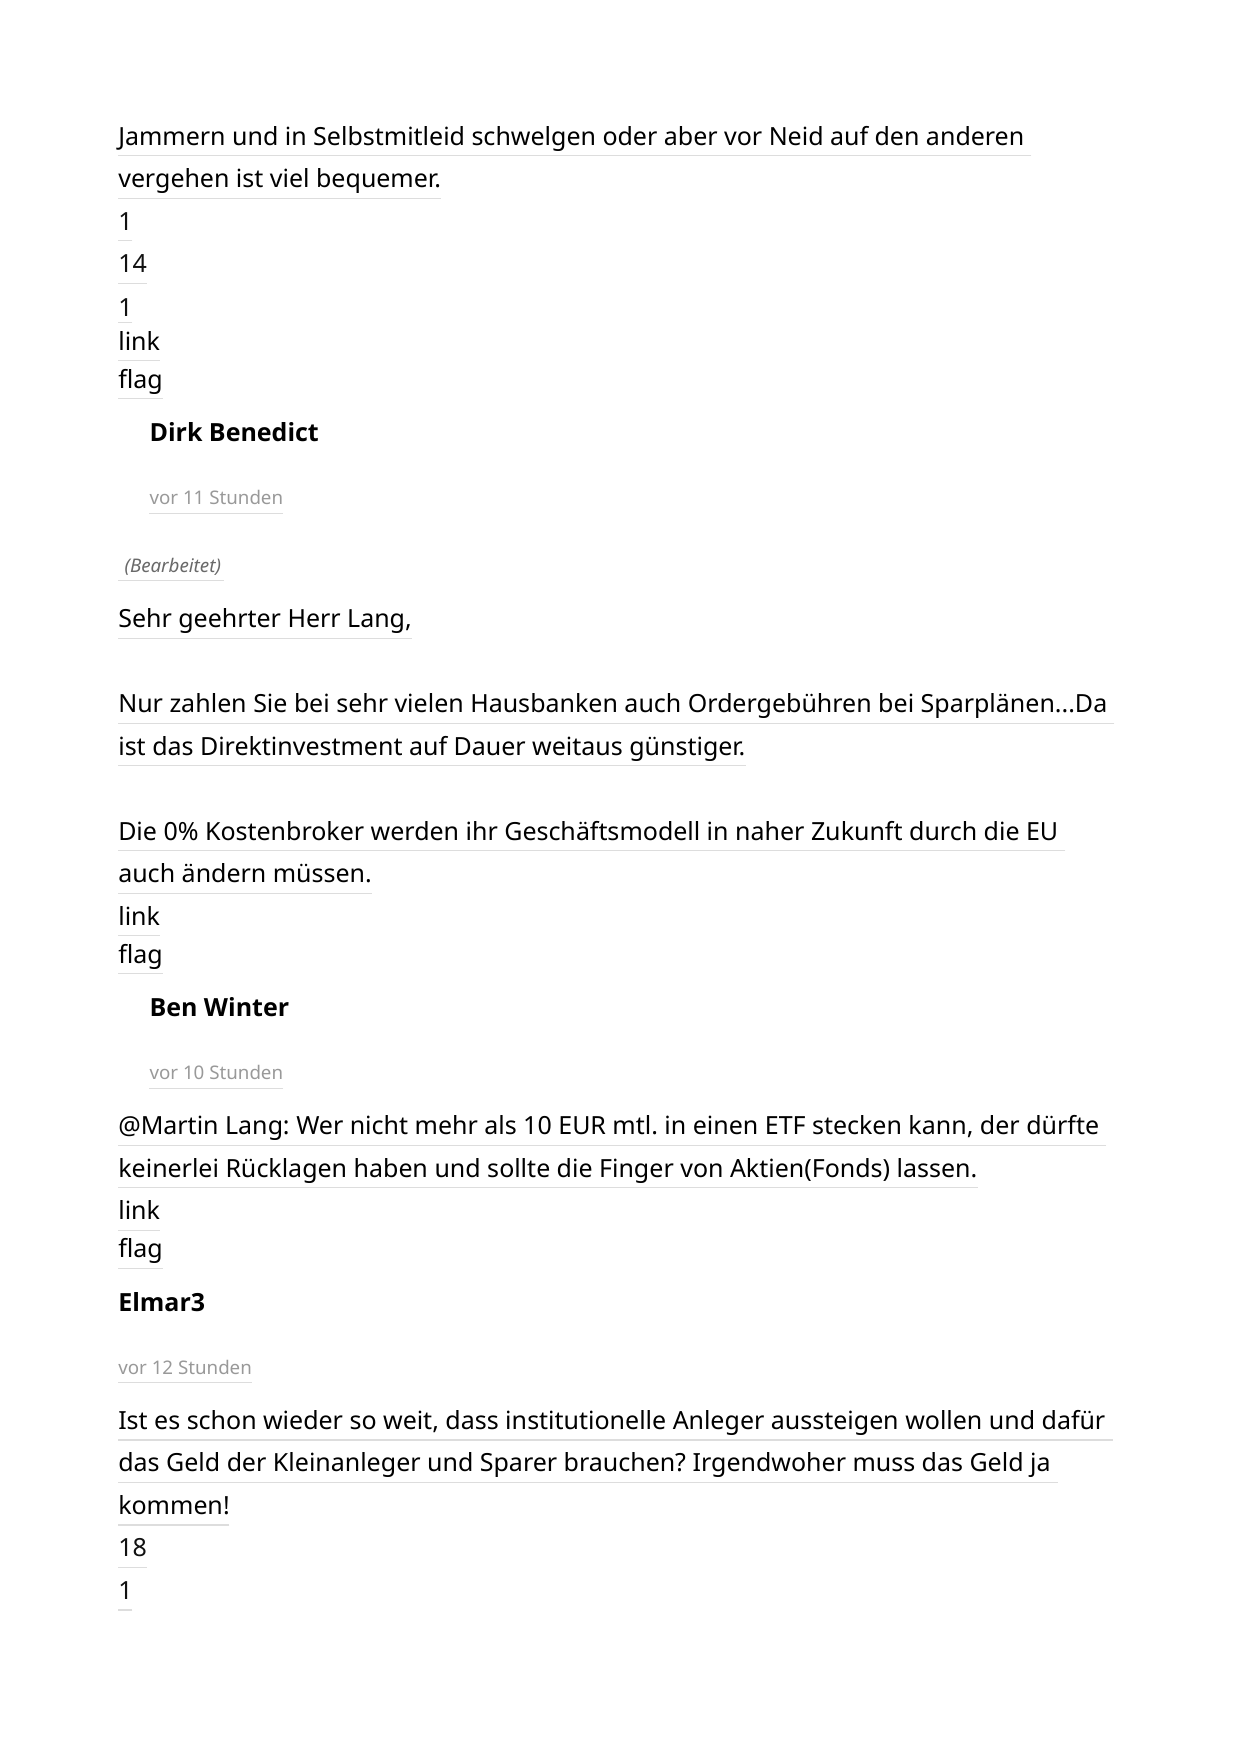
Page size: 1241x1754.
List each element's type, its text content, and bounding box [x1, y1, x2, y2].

text link [118, 1193, 1122, 1231]
text 1 [118, 203, 1122, 241]
text flag [118, 1231, 1122, 1269]
text Ben Winter [149, 990, 1122, 1024]
text @Martin Lang: Wer nicht mehr als 10 EUR mtl. in einen ETF stecken kann, der dürfte keinerlei Rücklagen haben und sollte die Finger von Aktien(Fonds) lassen. [118, 1108, 1122, 1188]
text vor 11 Stunden [149, 484, 1117, 514]
text Ist es schon wieder so weit, dass institutionelle Anleger aussteigen wollen und dafür das Geld der Kleinanleger und Sparer brauchen? Irgendwoher muss das Geld ja kommen! [118, 1402, 1122, 1526]
text Elmar3 [118, 1284, 1122, 1319]
text link [118, 898, 1122, 936]
text 18 [118, 1530, 1122, 1568]
text Jammern und in Selbstmitleid schwelgen oder aber vor Neid auf den anderen vergehen ist viel bequemer. [118, 118, 1122, 199]
text vor 12 Stunden [118, 1354, 1117, 1383]
text link [118, 323, 1122, 361]
text Sehr geehrter Herr Lang, Nur zahlen Sie bei sehr vielen Hausbanken auch Ordergebühren bei Sparplänen...Da ist das Direktinvestment auf Dauer weitaus günstiger. Die 0% Kostenbroker werden ihr Geschäftsmodell in naher Zukunft durch die EU auch ändern müssen. [118, 601, 1122, 894]
text Dirk Benedict [149, 415, 1122, 449]
text vor 10 Stunden [149, 1059, 1117, 1089]
text 14 [118, 246, 1122, 284]
text 1 [118, 288, 1122, 323]
text (Bearbeitet) [118, 549, 1122, 581]
text 1 [118, 1572, 1122, 1611]
text flag [118, 936, 1122, 974]
text flag [118, 361, 1122, 399]
